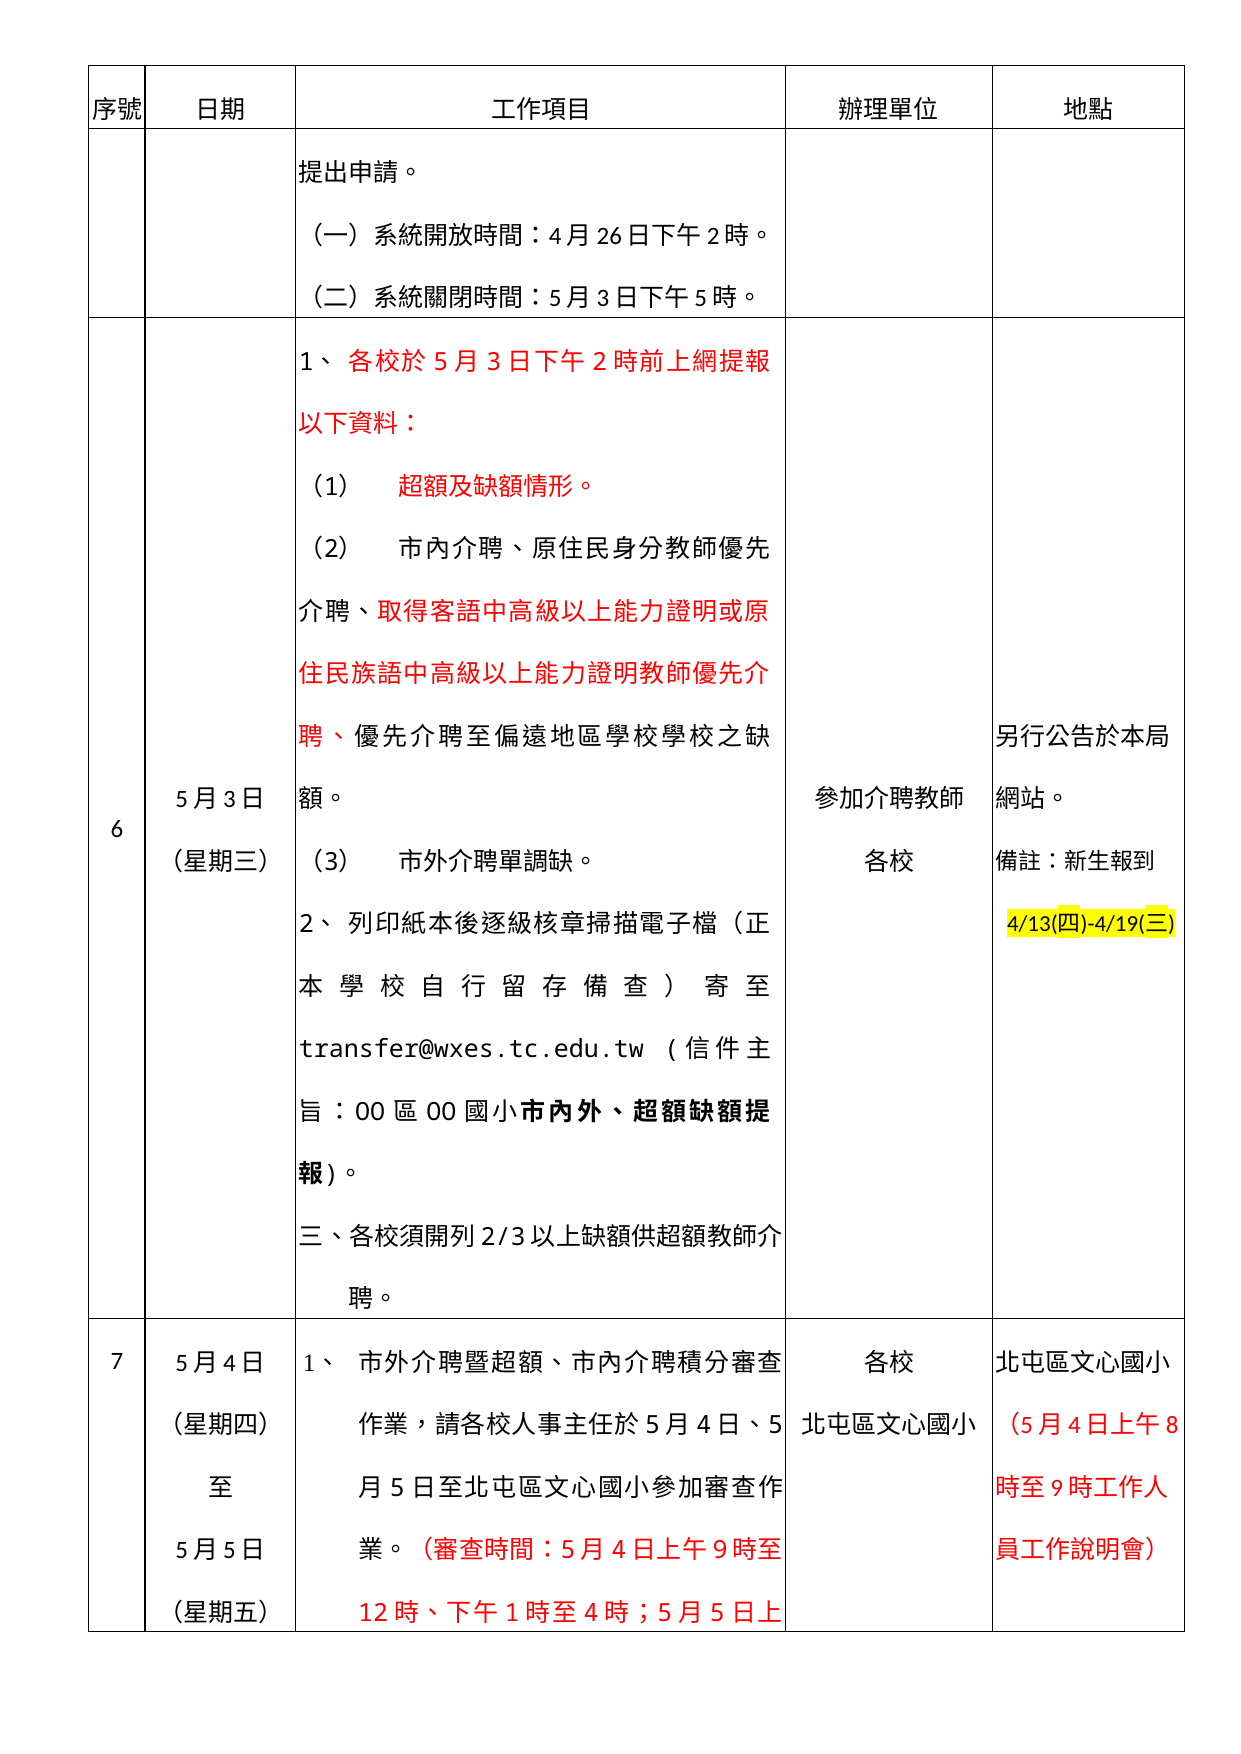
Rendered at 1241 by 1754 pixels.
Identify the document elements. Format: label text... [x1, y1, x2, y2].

table_cell 提出申請。 （一）系統開放時間：4月26日下午2時。 （二）系統關閉時間：5月3日下午5時。 [296, 129, 785, 317]
table_cell 7 [89, 1319, 144, 1631]
table_cell 北屯區文心國小 （5月4日上午8時至9時工作人員工作說明會） [993, 1319, 1184, 1631]
table_cell 參加介聘教師 各校 [786, 318, 992, 1318]
table_header 日期 [146, 66, 295, 128]
table_cell [786, 129, 992, 317]
table_cell 市外介聘暨超額、市內介聘積分審查作業，請各校人事主任於5月4日、5月5日至北屯區文心國小參加審查作業。（審查時間：5月4日上午9時至12時、下午1時至4時；5月5日上 [296, 1319, 785, 1631]
table_cell 6 [89, 318, 144, 1318]
table_header 地點 [993, 66, 1184, 128]
table_header 序號 [89, 66, 144, 128]
table_cell 5月3日 （星期三） [146, 318, 295, 1318]
table_header 辦理單位 [786, 66, 992, 128]
table_cell 各校於5月3日下午2時前上網提報以下資料： 超額及缺額情形。 市內介聘、原住民身分教師優先介聘、取得客語中高級以上能力證明或原住民族語中高級以上能力證明教師優先介聘、優先介聘至偏遠地區學校學校之缺額。 市外介聘單調缺。 列印紙本後逐級核章掃描電子檔（正本學校自行留存備查）寄至transfer@wxes.tc.edu.tw (信件主旨：OO區OO國小市內外、超額缺額提報)。 三、各校須開列2/3以上缺額供超額教師介聘。 [296, 318, 785, 1318]
table_cell 各校 北屯區文心國小 [786, 1319, 992, 1631]
table_cell [146, 129, 295, 317]
table_cell [993, 129, 1184, 317]
table_cell 另行公告於本局網站。 備註：新生報到4/13(四)-4/19(三) [993, 318, 1184, 1318]
table_header 工作項目 [296, 66, 785, 128]
table_cell [89, 129, 144, 317]
table_cell 5月4日 （星期四） 至 5月5日 （星期五） [146, 1319, 295, 1631]
